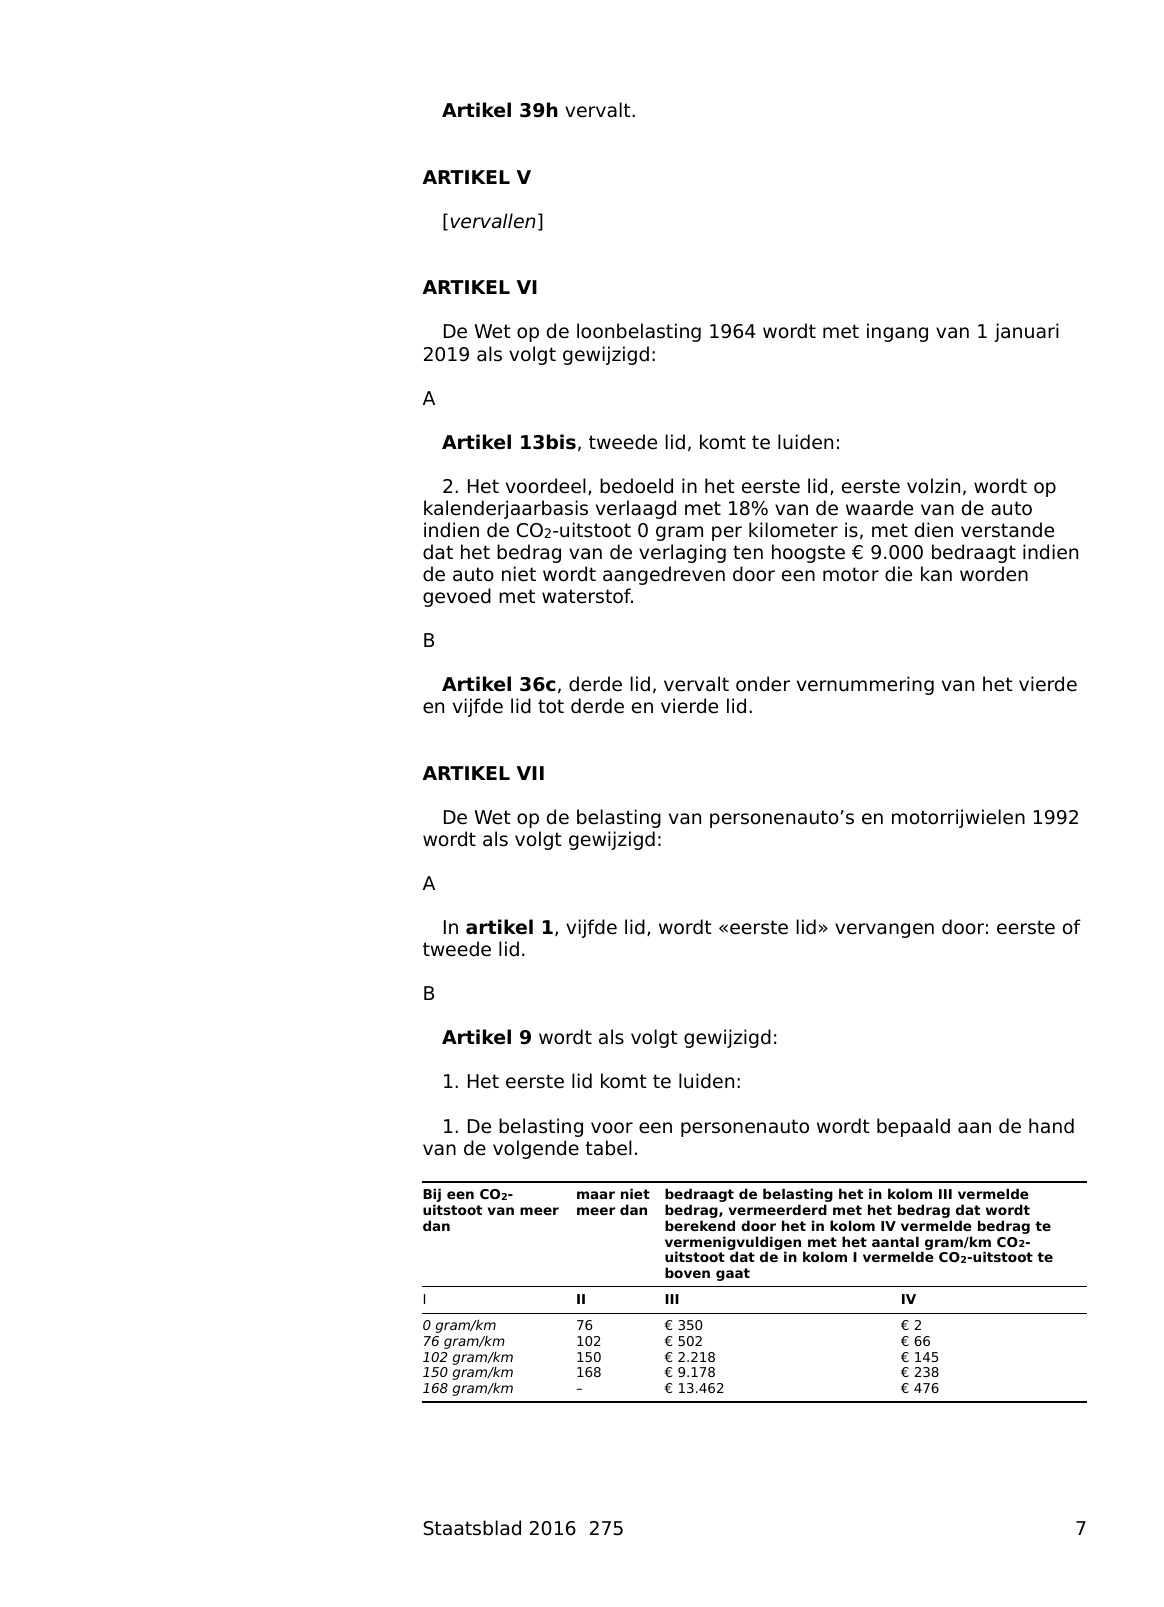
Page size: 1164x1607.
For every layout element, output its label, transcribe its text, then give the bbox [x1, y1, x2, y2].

text 1. Het eerste lid komt te luiden: [422, 1071, 1087, 1093]
text B [422, 983, 1087, 1005]
text In artikel 1, vijfde lid, wordt «eerste lid» vervangen door: eerste of tweede lid. [422, 917, 1087, 961]
table_cell 168 [570, 1365, 658, 1381]
text [vervallen] [422, 211, 1087, 233]
table_cell € 13.462 [659, 1381, 895, 1401]
table_cell – [570, 1381, 658, 1401]
table_cell € 145 [895, 1350, 1087, 1365]
table_cell € 2 [895, 1314, 1087, 1334]
table_cell 76 gram/km [422, 1334, 570, 1349]
text A [422, 388, 1087, 409]
text 2. Het voordeel, bedoeld in het eerste lid, eerste volzin, wordt op kalenderjaarbasis verlaagd met 18% van de waarde van de auto indien de CO2-uitstoot 0 gram per kilometer is, met dien verstande dat het bedrag van de verlaging ten hoogste € 9.000 bedraagt indien de auto niet wordt aangedreven door een motor die kan worden gevoed met waterstof. [422, 476, 1087, 608]
table_cell 76 [570, 1314, 658, 1334]
text A [422, 873, 1087, 895]
table_cell 168 gram/km [422, 1381, 570, 1401]
table_cell € 502 [659, 1334, 895, 1349]
table_cell 102 [570, 1334, 658, 1349]
table_cell 102 gram/km [422, 1350, 570, 1365]
text B [422, 630, 1087, 652]
table_cell IV [895, 1287, 1087, 1312]
subtitle ARTIKEL V [422, 167, 1087, 189]
table_cell € 9.178 [659, 1365, 895, 1381]
text De Wet op de belasting van personenauto’s en motorrijwielen 1992 wordt als volgt gewijzigd: [422, 807, 1087, 851]
table_cell III [659, 1287, 895, 1312]
table_header bedraagt de belasting het in kolom III vermelde bedrag, vermeerderd met het bedrag dat wordt berekend door het in kolom IV vermelde bedrag te vermenigvuldigen met het aantal gram/km CO2-uitstoot dat de in kolom I vermelde CO2-uitstoot te boven gaat [659, 1183, 1087, 1286]
table_cell II [570, 1287, 658, 1312]
text Artikel 36c, derde lid, vervalt onder vernummering van het vierde en vijfde lid tot derde en vierde lid. [422, 674, 1087, 718]
table_cell € 66 [895, 1334, 1087, 1349]
table_cell 0 gram/km [422, 1314, 570, 1334]
table_cell 150 [570, 1350, 658, 1365]
table_cell € 350 [659, 1314, 895, 1334]
text De Wet op de loonbelasting 1964 wordt met ingang van 1 januari 2019 als volgt gewijzigd: [422, 321, 1087, 365]
text Artikel 39h vervalt. [422, 100, 1087, 122]
table_cell € 238 [895, 1365, 1087, 1381]
table_cell € 2.218 [659, 1350, 895, 1365]
text 1. De belasting voor een personenauto wordt bepaald aan de hand van de volgende tabel. [422, 1116, 1087, 1159]
table_header Bij een CO2-uitstoot van meer dan [422, 1183, 570, 1286]
subtitle ARTIKEL VI [422, 277, 1087, 299]
text Artikel 13bis, tweede lid, komt te luiden: [422, 432, 1087, 454]
table_cell 150 gram/km [422, 1365, 570, 1381]
subtitle ARTIKEL VII [422, 762, 1087, 784]
text Artikel 9 wordt als volgt gewijzigd: [422, 1027, 1087, 1049]
table_cell I [422, 1287, 570, 1312]
table_cell € 476 [895, 1381, 1087, 1401]
table_header maar niet meer dan [570, 1183, 658, 1286]
